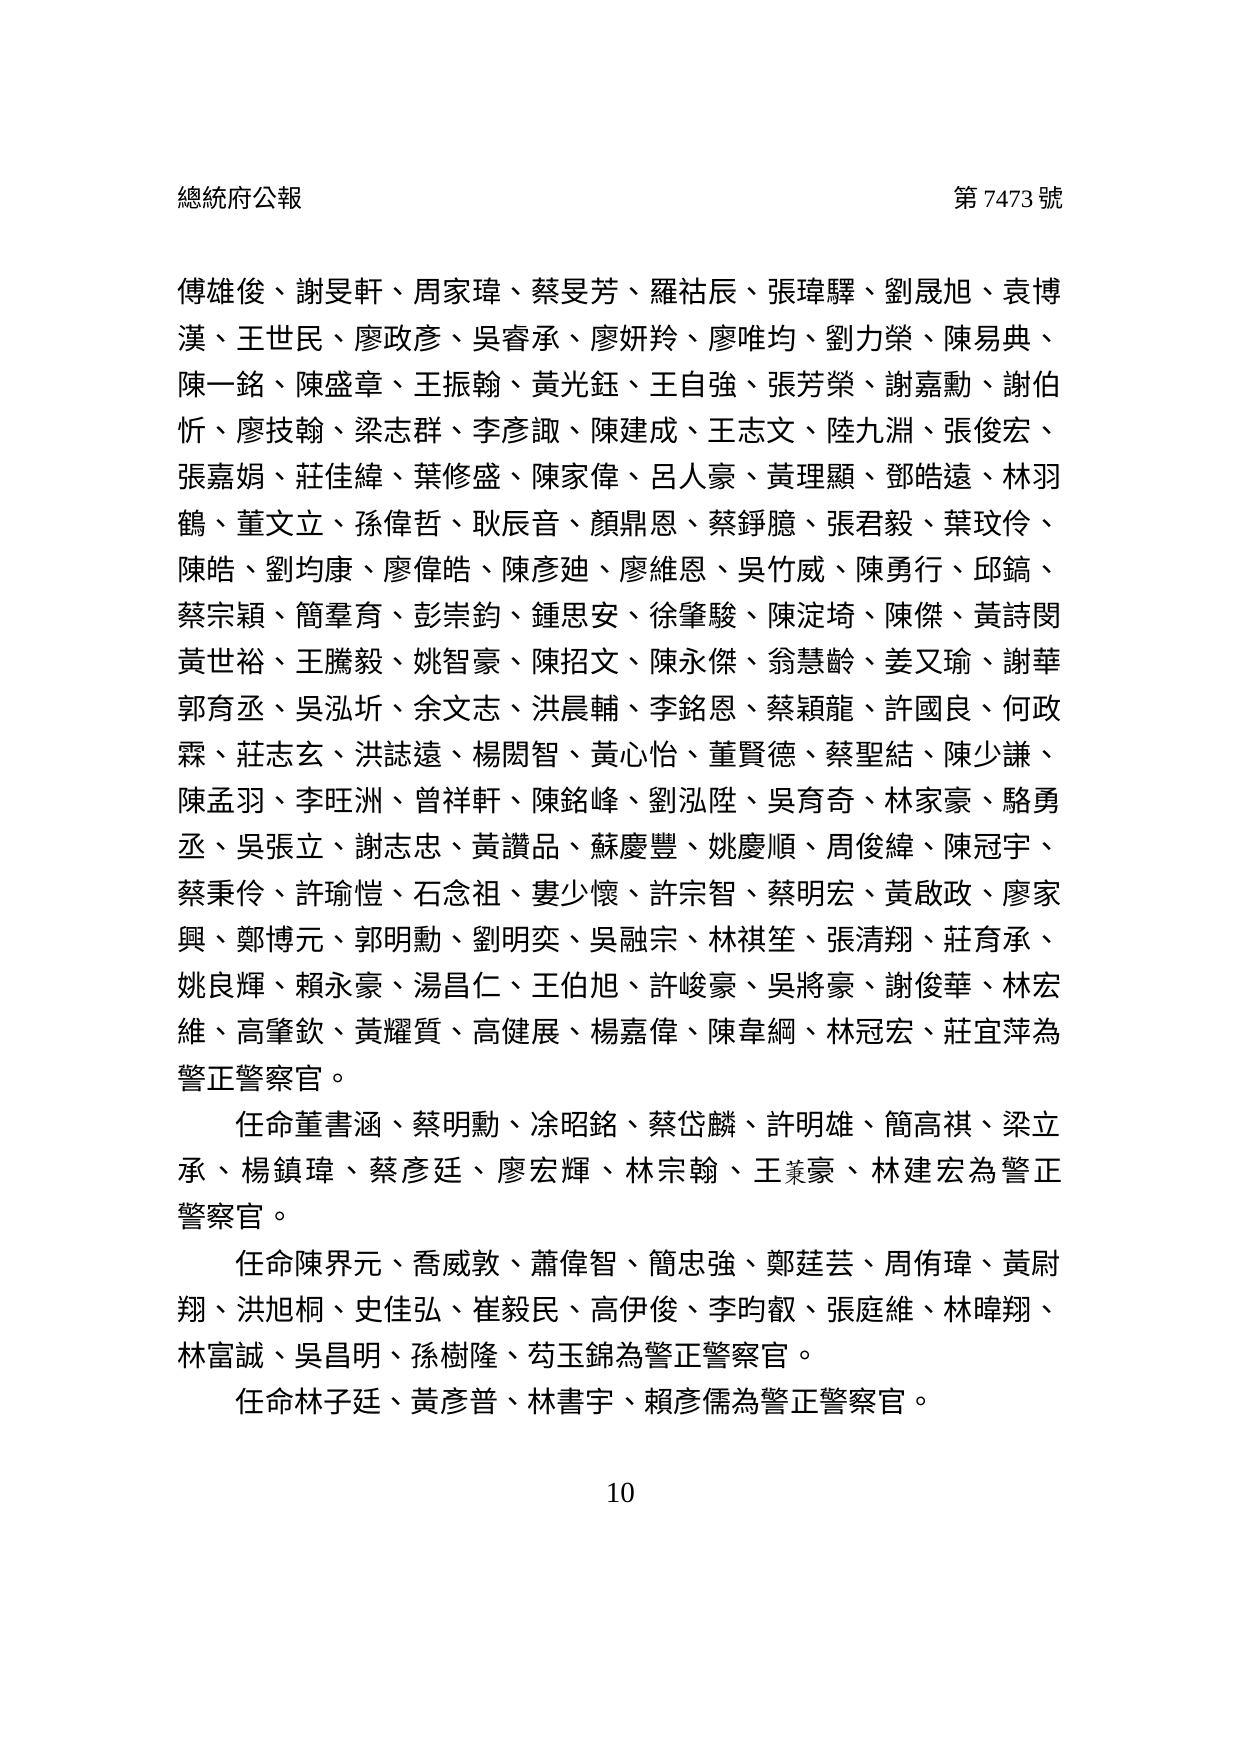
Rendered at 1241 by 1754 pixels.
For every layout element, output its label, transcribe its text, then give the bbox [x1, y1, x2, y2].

text 任命董書涵、蔡明勳、凃昭銘、蔡岱麟、許明雄、簡高祺、梁立承、楊鎮瑋、蔡彥廷、廖宏輝、林宗翰、王 豪、林建宏為警正警察官。 [177, 1098, 1063, 1237]
text 任命林子廷、黃彥普、林書宇、賴彥儒為警正警察官。 [177, 1376, 1063, 1422]
text 任命陳界元、喬威敦、蕭偉智、簡忠強、鄭莛芸、周侑瑋、黃尉翔、洪旭桐、史佳弘、崔毅民、高伊俊、李昀叡、張庭維、林暐翔、林富誠、吳昌明、孫樹隆、芶玉錦為警正警察官。 [177, 1237, 1063, 1376]
text 任命張智翔、劉畯家、許任伯、高易翔、雷翔茹、林筱喬、李培誠、蔡明紘、許又仁、陳舜宜、劉家宏、簡仲啟、黃憲昌、丁淦嵐、林信良、蔡顏名、邱泓諭、陳德徽、許家豪、駱耀元、林彥諄、吳卷暾、陳家豪、周志成、邱勝東、潘政榮、曾仁宏、王有慧、李秋頤、梁家榮、陳鶴升、林文信、林忠霖、陳薇庭、鄭博仁、李友仁、潘錦睿、曾俊仁、魏俊陽、王承霖、趙路高、許天瑜、劉嘉倫、陳偉强、傅雄俊、謝旻軒、周家瑋、蔡旻芳、羅祜辰、張瑋驛、劉晟旭、袁博漢、王世民、廖政彥、吳睿承、廖妍羚、廖唯均、劉力榮、陳易典、陳一銘、陳盛章、王振翰、黃光鈺、王自強、張芳榮、謝嘉勳、謝伯忻、廖技翰、梁志群、李彥諏、陳建成、王志文、陸九淵、張俊宏、張嘉娟、莊佳緯、葉修盛、陳家偉、呂人豪、黃理顯、鄧皓遠、林羽鶴、董文立、孫偉哲、耿辰音、顏鼎恩、蔡錚臆、張君毅、葉玟伶、陳皓、劉均康、廖偉皓、陳彥廸、廖維恩、吳竹威、陳勇行、邱鎬、蔡宗穎、簡羣育、彭崇鈞、鍾思安、徐肇駿、陳淀埼、陳傑、黃詩閔、黃世裕、王騰毅、姚智豪、陳招文、陳永傑、翁慧齡、姜又瑜、謝華、郭育丞、吳泓圻、余文志、洪晨輔、李銘恩、蔡穎龍、許國良、何政霖、莊志玄、洪誌遠、楊閎智、黃心怡、董賢德、蔡聖結、陳少謙、陳孟羽、李旺洲、曾祥軒、陳銘峰、劉泓陞、吳育奇、林家豪、駱勇丞、吳張立、謝志忠、黃讚品、蘇慶豐、姚慶順、周俊緯、陳冠宇、蔡秉伶、許瑜愷、石念祖、婁少懷、許宗智、蔡明宏、黃啟政、廖家興、鄭博元、郭明勳、劉明奕、吳融宗、林祺笙、張清翔、莊育承、姚良輝、賴永豪、湯昌仁、王伯旭、許峻豪、吳將豪、謝俊華、林宏維、高肇欽、黃耀質、高健展、楊嘉偉、陳韋綱、林冠宏、莊宜萍為警正警察官。 [177, 266, 1063, 1098]
picture [783, 1159, 807, 1185]
